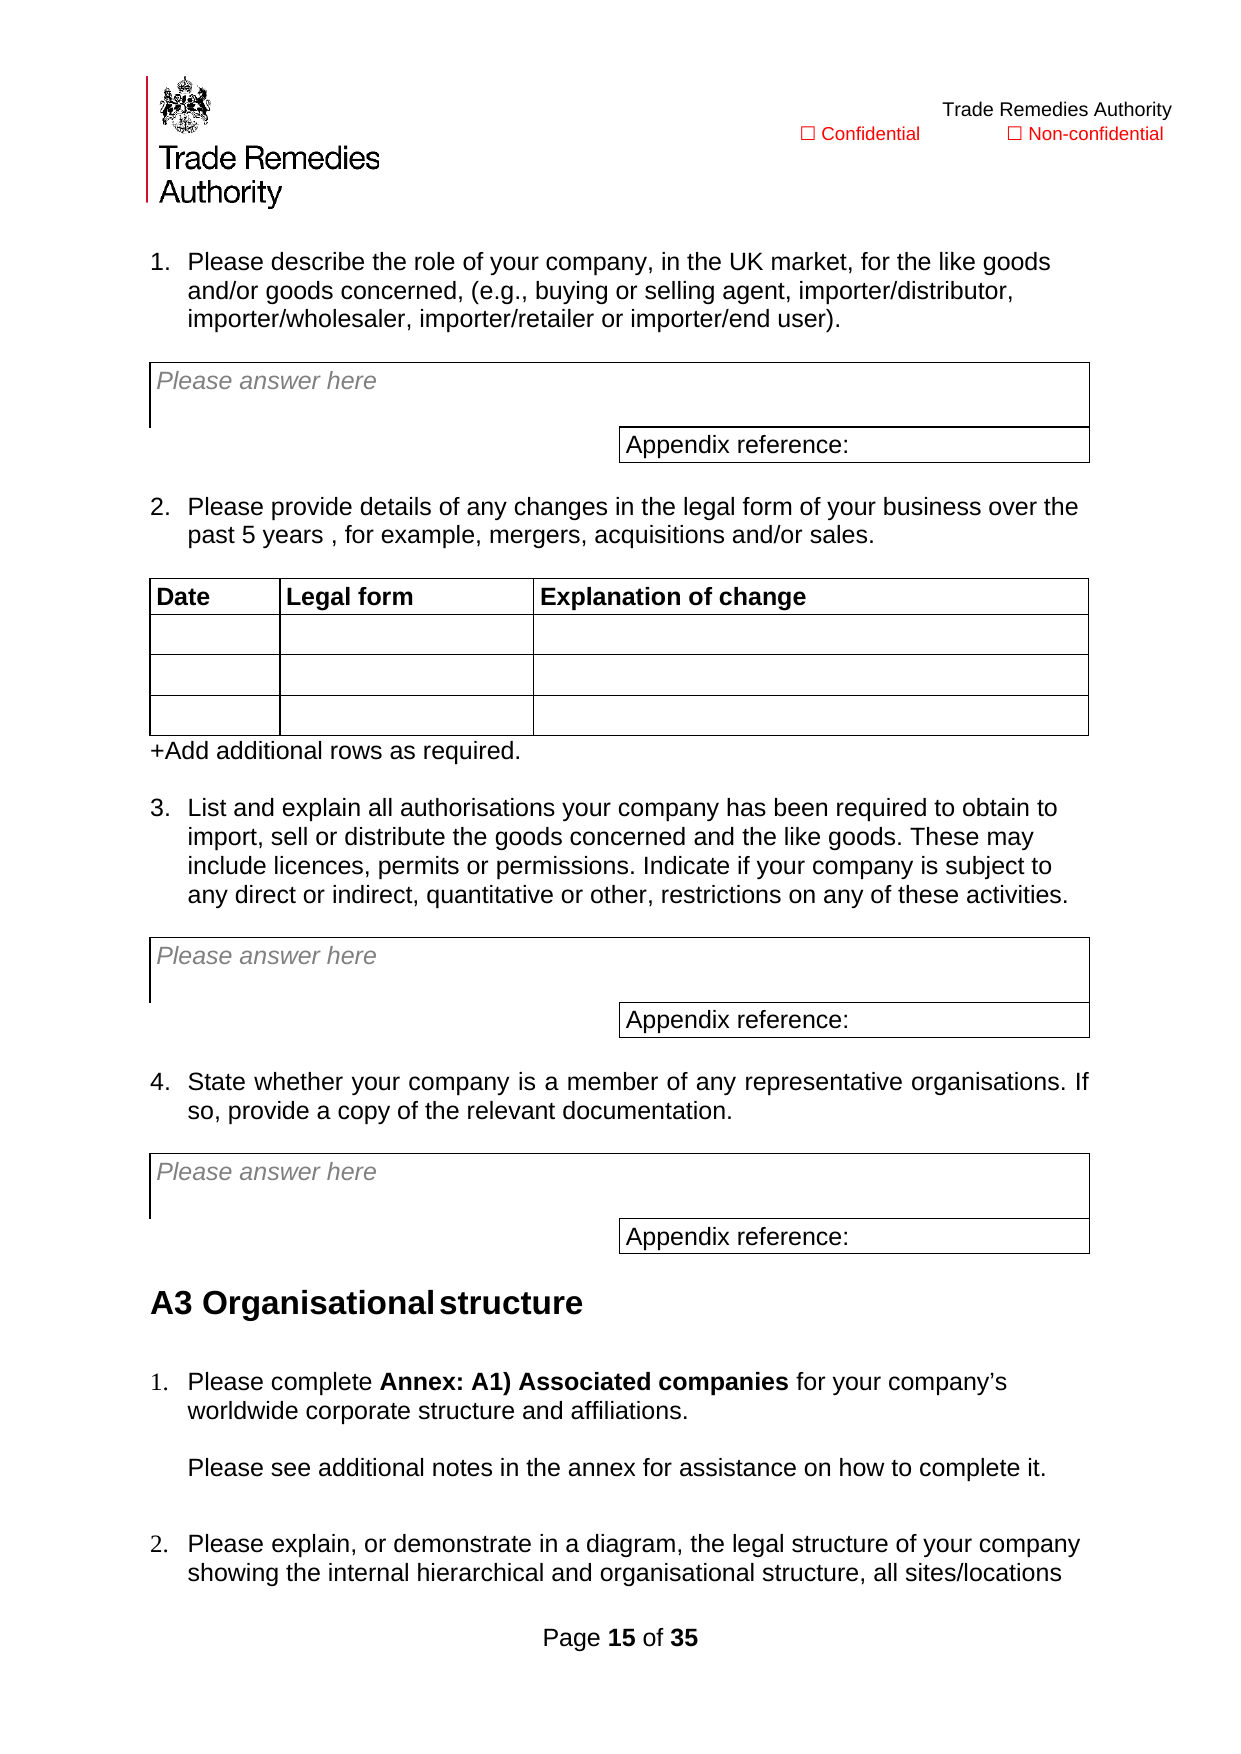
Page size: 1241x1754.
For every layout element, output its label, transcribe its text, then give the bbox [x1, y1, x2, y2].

table_cell [281, 655, 533, 694]
subtitle A3 Organisational structure [150, 1283, 1090, 1321]
table_cell [281, 615, 533, 654]
table_header Please answer here [151, 363, 1089, 426]
table_cell Appendix reference: [620, 428, 1089, 462]
table_cell Appendix reference: [620, 1219, 1089, 1253]
table_cell [151, 655, 279, 694]
text +Add additional rows as required. [150, 736, 1090, 765]
table_header Please answer here [151, 938, 1089, 1002]
table_cell [150, 428, 619, 462]
table_header Legal form [281, 579, 533, 614]
list State whether your company is a member of any representative organisations. If so, provide a copy of the relevant documentation. [150, 1067, 1090, 1124]
table_cell Appendix reference: [620, 1003, 1089, 1037]
list Please see additional notes in the annex for assistance on how to complete it. [187, 1453, 1090, 1482]
table_cell [534, 655, 1088, 694]
table_cell [534, 696, 1088, 735]
table_header Please answer here [151, 1154, 1089, 1218]
list Please provide details of any changes in the legal form of your business over the past 5 years , for example, mergers, acquisitions and/or sales. [150, 492, 1090, 549]
table_cell [150, 1003, 619, 1037]
table_header Explanation of change [534, 579, 1088, 614]
table_cell [150, 1219, 619, 1253]
list Please describe the role of your company, in the UK market, for the like goods and/or goods concerned, (e.g., buying or selling agent, importer/distributor, importer/wholesaler, importer/retailer or importer/end user). [150, 247, 1090, 333]
list Please complete Annex: A1) Associated companies for your company’s worldwide corporate structure and affiliations. [150, 1367, 1090, 1424]
table_header Date [151, 579, 279, 614]
table_cell [151, 615, 279, 654]
table_cell [534, 615, 1088, 654]
table_cell [281, 696, 533, 735]
list List and explain all authorisations your company has been required to obtain to import, sell or distribute the goods concerned and the like goods. These may include licences, permits or permissions. Indicate if your company is subject to any direct or indirect, quantitative or other, restrictions on any of these activities. [150, 793, 1090, 908]
list Please explain, or demonstrate in a diagram, the legal structure of your company showing the internal hierarchical and organisational structure, all sites/locations [150, 1529, 1090, 1587]
table_cell [151, 696, 279, 735]
